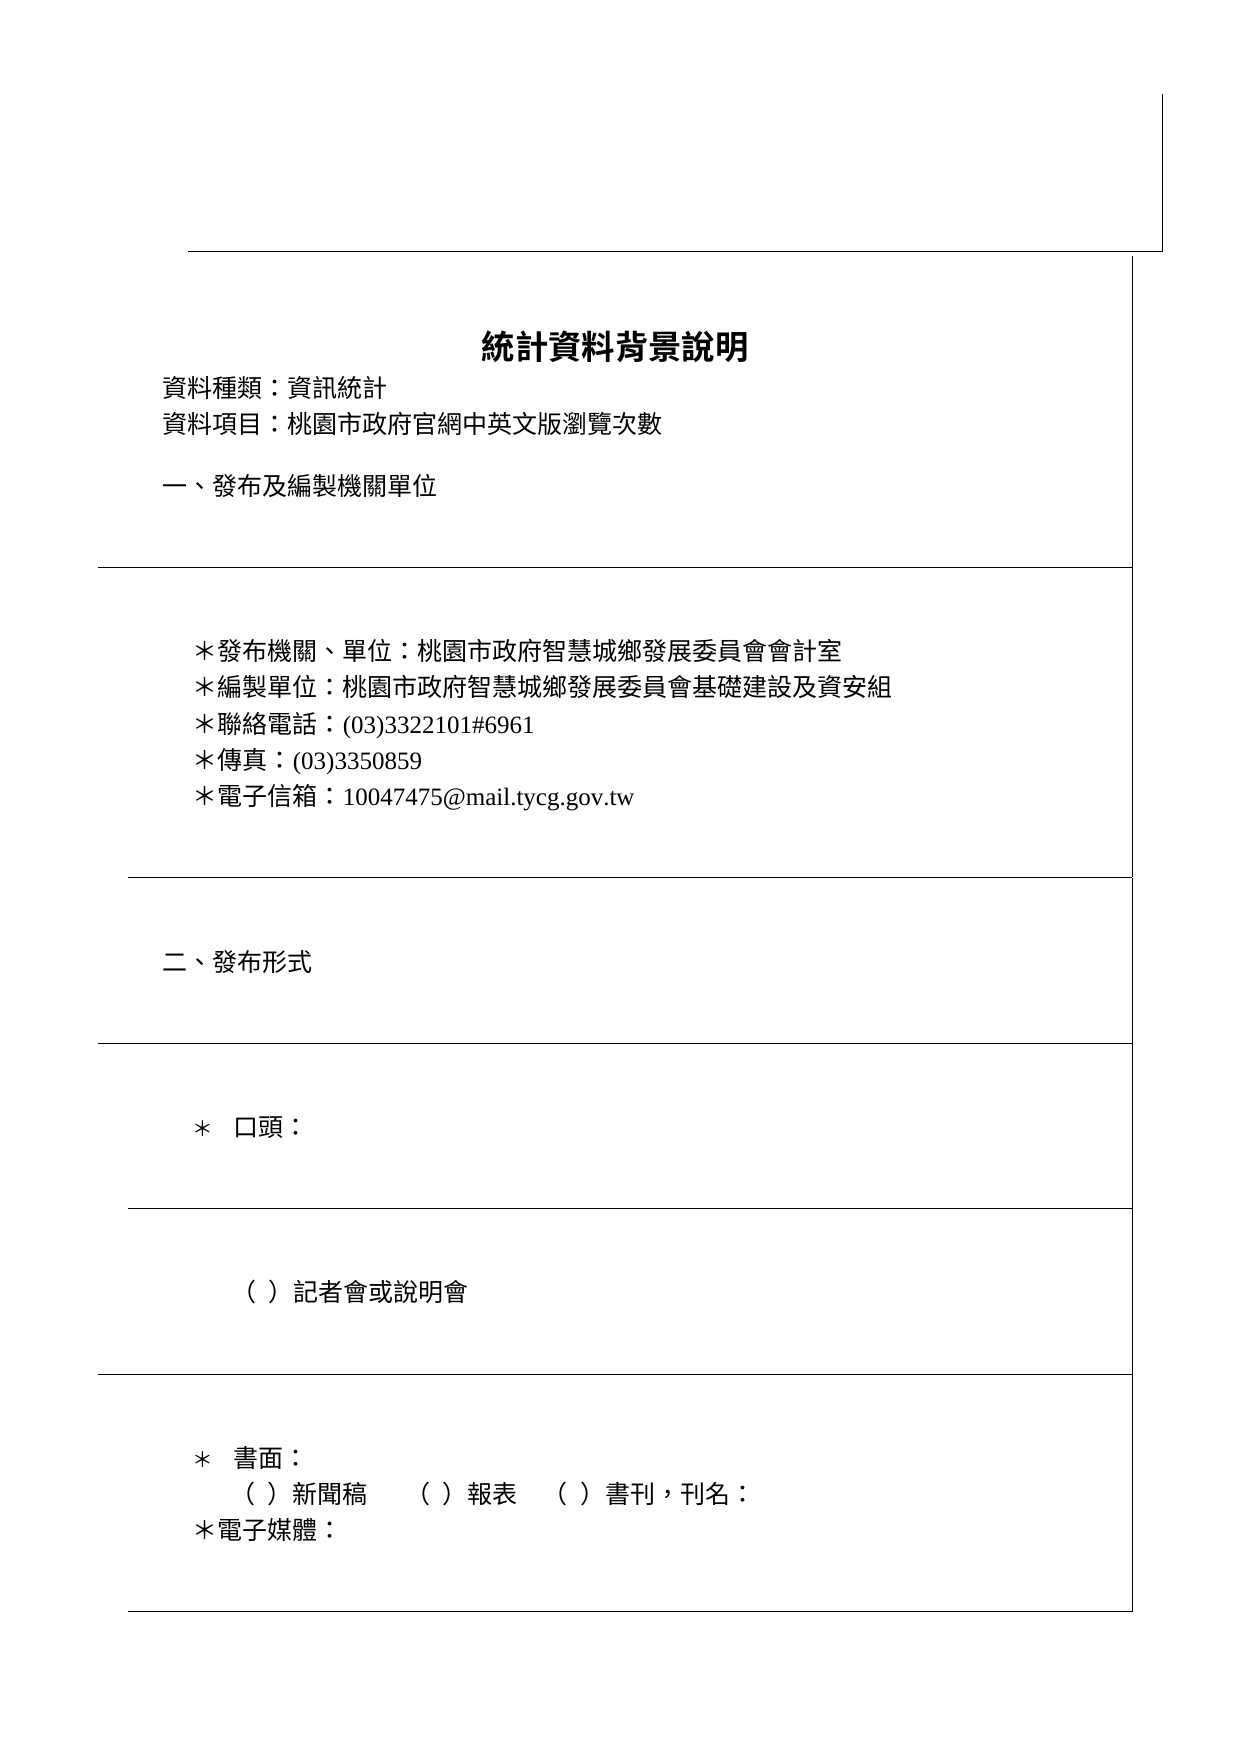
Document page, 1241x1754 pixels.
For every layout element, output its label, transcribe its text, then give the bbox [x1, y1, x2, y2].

table_header 統計資料背景說明 資料種類：資訊統計 資料項目：桃園市政府官網中英文版瀏覽次數 一、發布及編製機關單位 ＊發布機關、單位：桃園市政府智慧城鄉發展委員會會計室 ＊編製單位：桃園市政府智慧城鄉發展委員會基礎建設及資安組 ＊聯絡電話：(03)3322101#6961 ＊傳真：(03)3350859 ＊電子信箱：10047475@mail.tycg.gov.tw 二、發布形式 口頭： （ ）記者會或說明會 書面： （ ）新聞稿 （ ）報表 （ ）書刊，刊名： ＊電子媒體： [86, 256, 1144, 1614]
